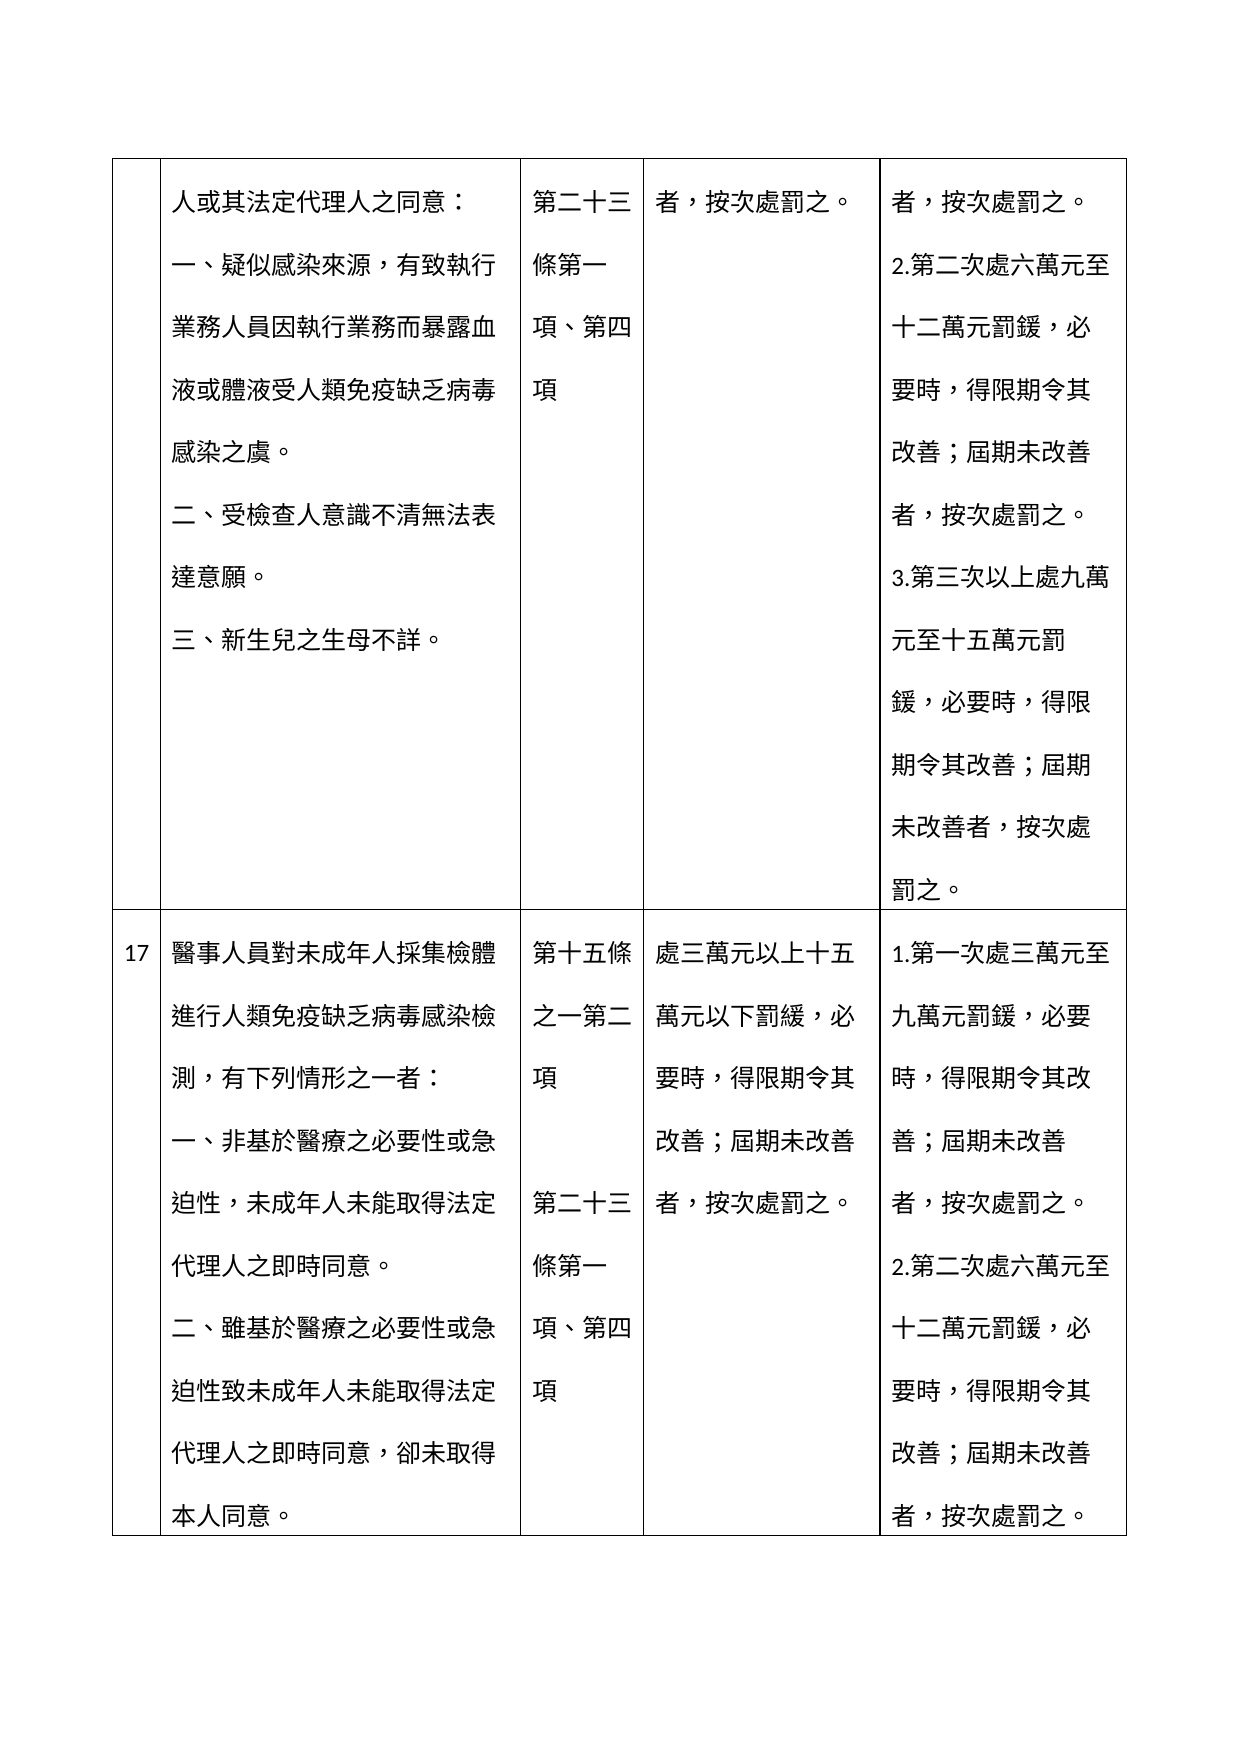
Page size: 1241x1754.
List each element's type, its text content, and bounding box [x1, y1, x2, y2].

table_cell 1.第一次處三萬元至九萬元罰鍰，必要時，得限期令其改善；屆期未改善者，按次處罰之。 2.第二次處六萬元至十二萬元罰鍰，必要時，得限期令其改善；屆期未改善者，按次處罰之。 [881, 910, 1126, 1535]
table_cell 醫事人員對未成年人採集檢體進行人類免疫缺乏病毒感染檢測，有下列情形之一者： 一、非基於醫療之必要性或急迫性，未成年人未能取得法定代理人之即時同意。 二、雖基於醫療之必要性或急迫性致未成年人未能取得法定代理人之即時同意，卻未取得本人同意。 [161, 910, 520, 1535]
table_cell 第十五條之一第二項 第二十三條第一項、第四項 [521, 910, 643, 1535]
table_cell 者，按次處罰之。 [644, 159, 879, 909]
table_cell 人或其法定代理人之同意： 一、疑似感染來源，有致執行業務人員因執行業務而暴露血液或體液受人類免疫缺乏病毒感染之虞。 二、受檢查人意識不清無法表達意願。 三、新生兒之生母不詳。 [161, 159, 520, 909]
table_cell 處三萬元以上十五萬元以下罰緩，必要時，得限期令其改善；屆期未改善者，按次處罰之。 [644, 910, 879, 1535]
table_cell 17 [113, 910, 160, 1535]
table_cell 者，按次處罰之。 2.第二次處六萬元至十二萬元罰鍰，必要時，得限期令其改善；屆期未改善者，按次處罰之。 3.第三次以上處九萬元至十五萬元罰鍰，必要時，得限期令其改善；屆期未改善者，按次處罰之。 [881, 159, 1126, 909]
table_cell [113, 159, 160, 909]
table_cell 第二十三條第一項、第四項 [521, 159, 643, 909]
